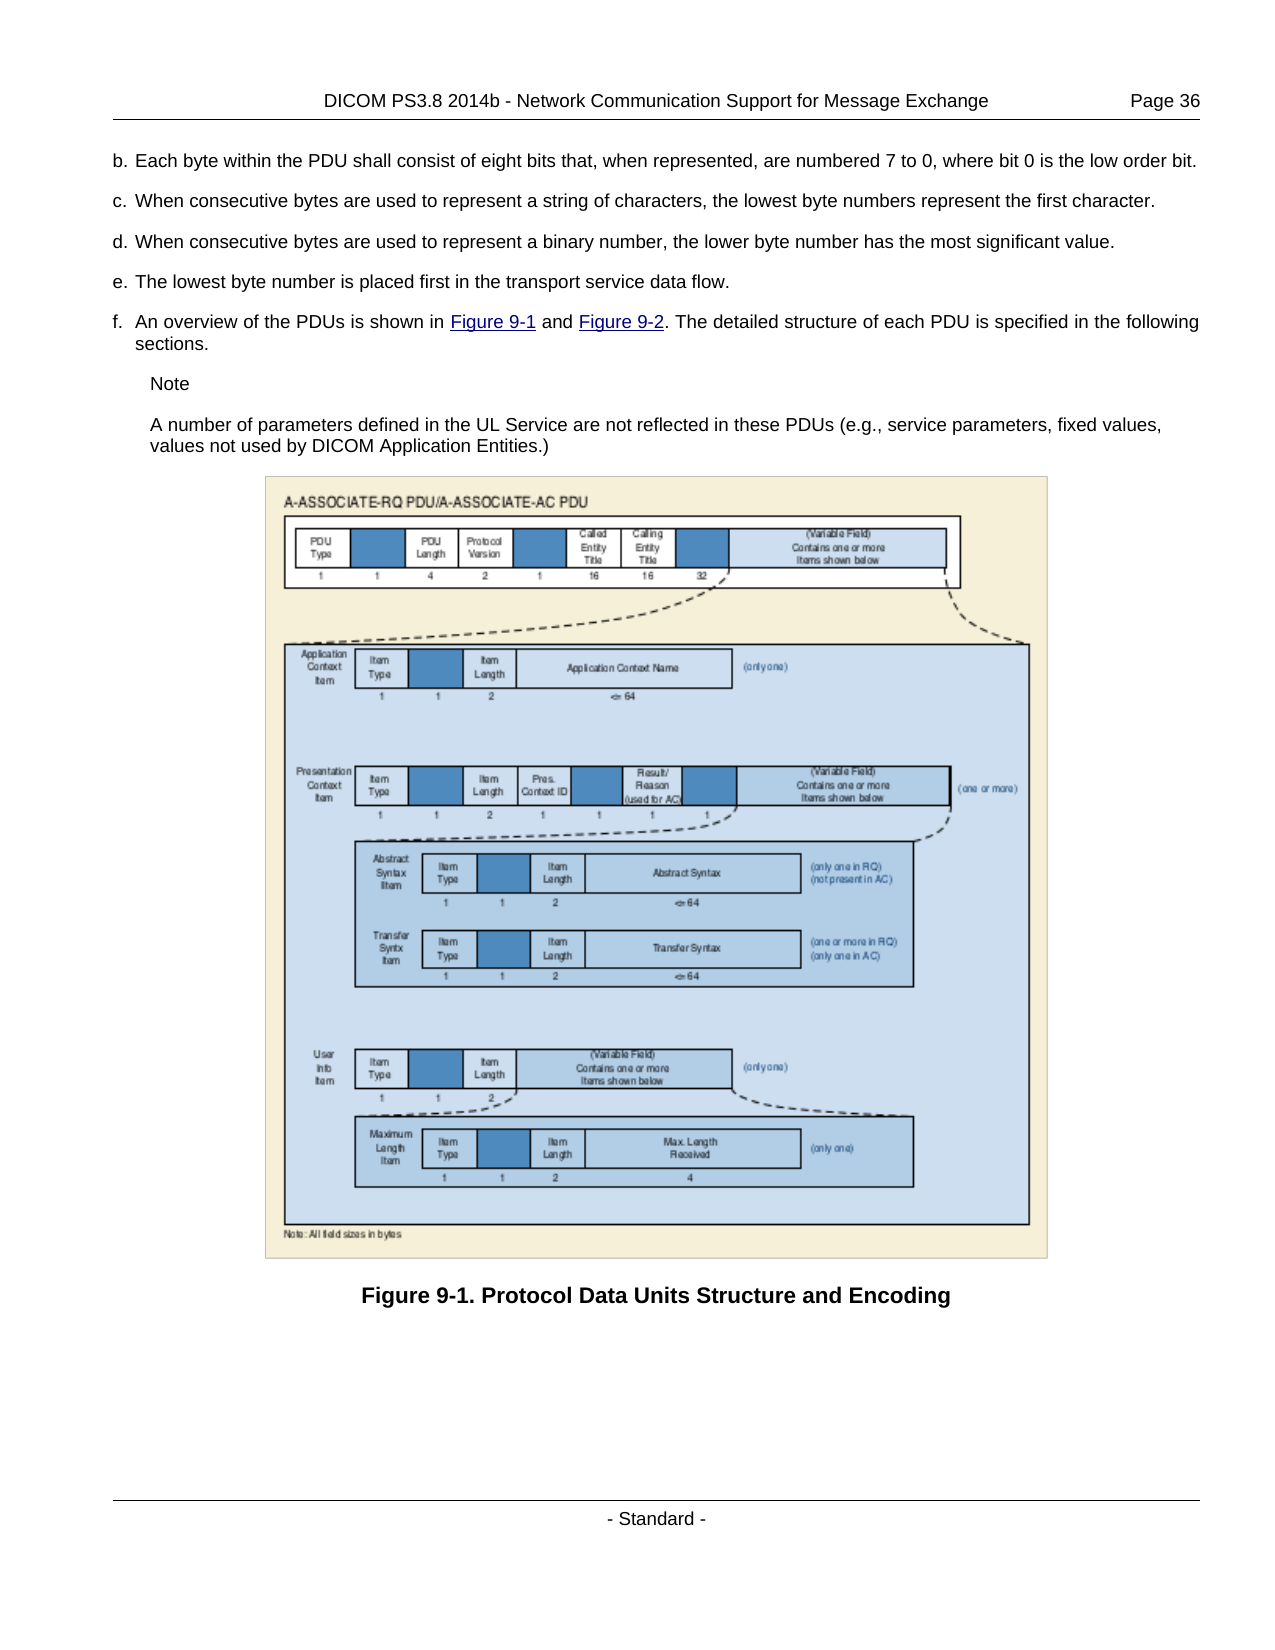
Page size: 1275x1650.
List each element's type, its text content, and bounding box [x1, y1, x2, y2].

list The lowest byte number is placed first in the transport service data flow. [112, 271, 1200, 292]
list When consecutive bytes are used to represent a string of characters, the lowest byte numbers represent the first character. [112, 190, 1200, 212]
text Note [150, 373, 1162, 395]
list An overview of the PDUs is shown in Figure 9-1 and Figure 9-2. The detailed structure of each PDU is specified in the following sections. [112, 311, 1200, 354]
text Figure 9-1. Protocol Data Units Structure and Encoding [112, 1282, 1200, 1308]
text A number of parameters defined in the UL Service are not reflected in these PDUs (e.g., service parameters, fixed values, values not used by DICOM Application Entities.) [150, 413, 1162, 457]
picture [264, 475, 1049, 1260]
list When consecutive bytes are used to represent a binary number, the lower byte number has the most significant value. [112, 231, 1200, 252]
list Each byte within the PDU shall consist of eight bits that, when represented, are numbered 7 to 0, where bit 0 is the low order bit. [112, 150, 1200, 172]
